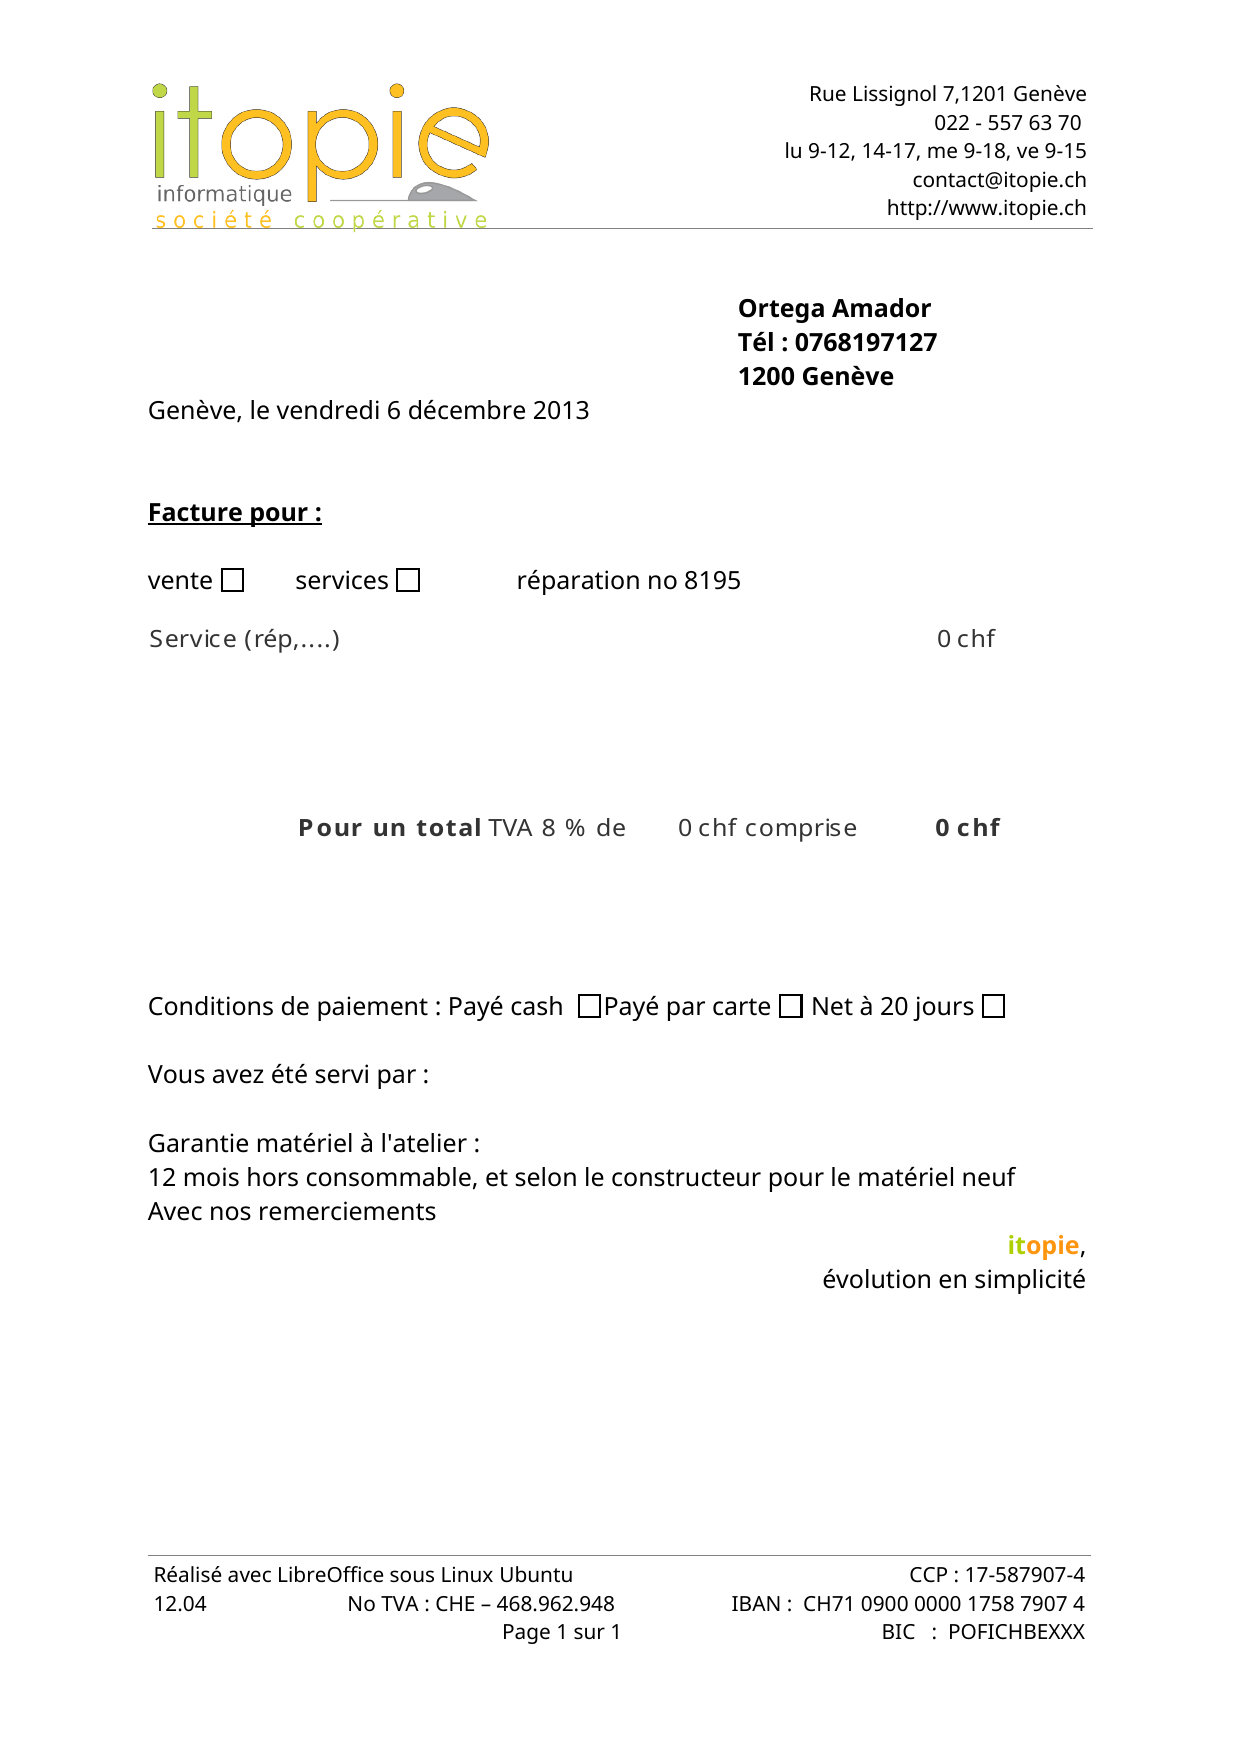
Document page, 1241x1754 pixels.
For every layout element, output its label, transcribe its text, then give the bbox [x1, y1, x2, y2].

text 1200 Genève [148, 358, 1093, 392]
picture [138, 72, 500, 244]
text Garantie matériel à l'atelier : [148, 1125, 1093, 1159]
text Conditions de paiement : Payé cash Payé par carte Net à 20 jours [148, 989, 1093, 1023]
text Tél : 0768197127 [148, 324, 1093, 358]
text Ortega Amador [148, 290, 1093, 324]
text Vous avez été servi par : [148, 1057, 1093, 1091]
text Facture pour : [148, 495, 1093, 529]
text Genève, le vendredi 6 décembre 2013 [148, 392, 1093, 427]
text Avec nos remerciements [148, 1193, 1093, 1227]
text vente services réparation no 8195 [148, 563, 1093, 597]
text évolution en simplicité [148, 1262, 1093, 1296]
text itopie, [148, 1227, 1093, 1262]
text 12 mois hors consommable, et selon le constructeur pour le matériel neuf [148, 1159, 1093, 1193]
